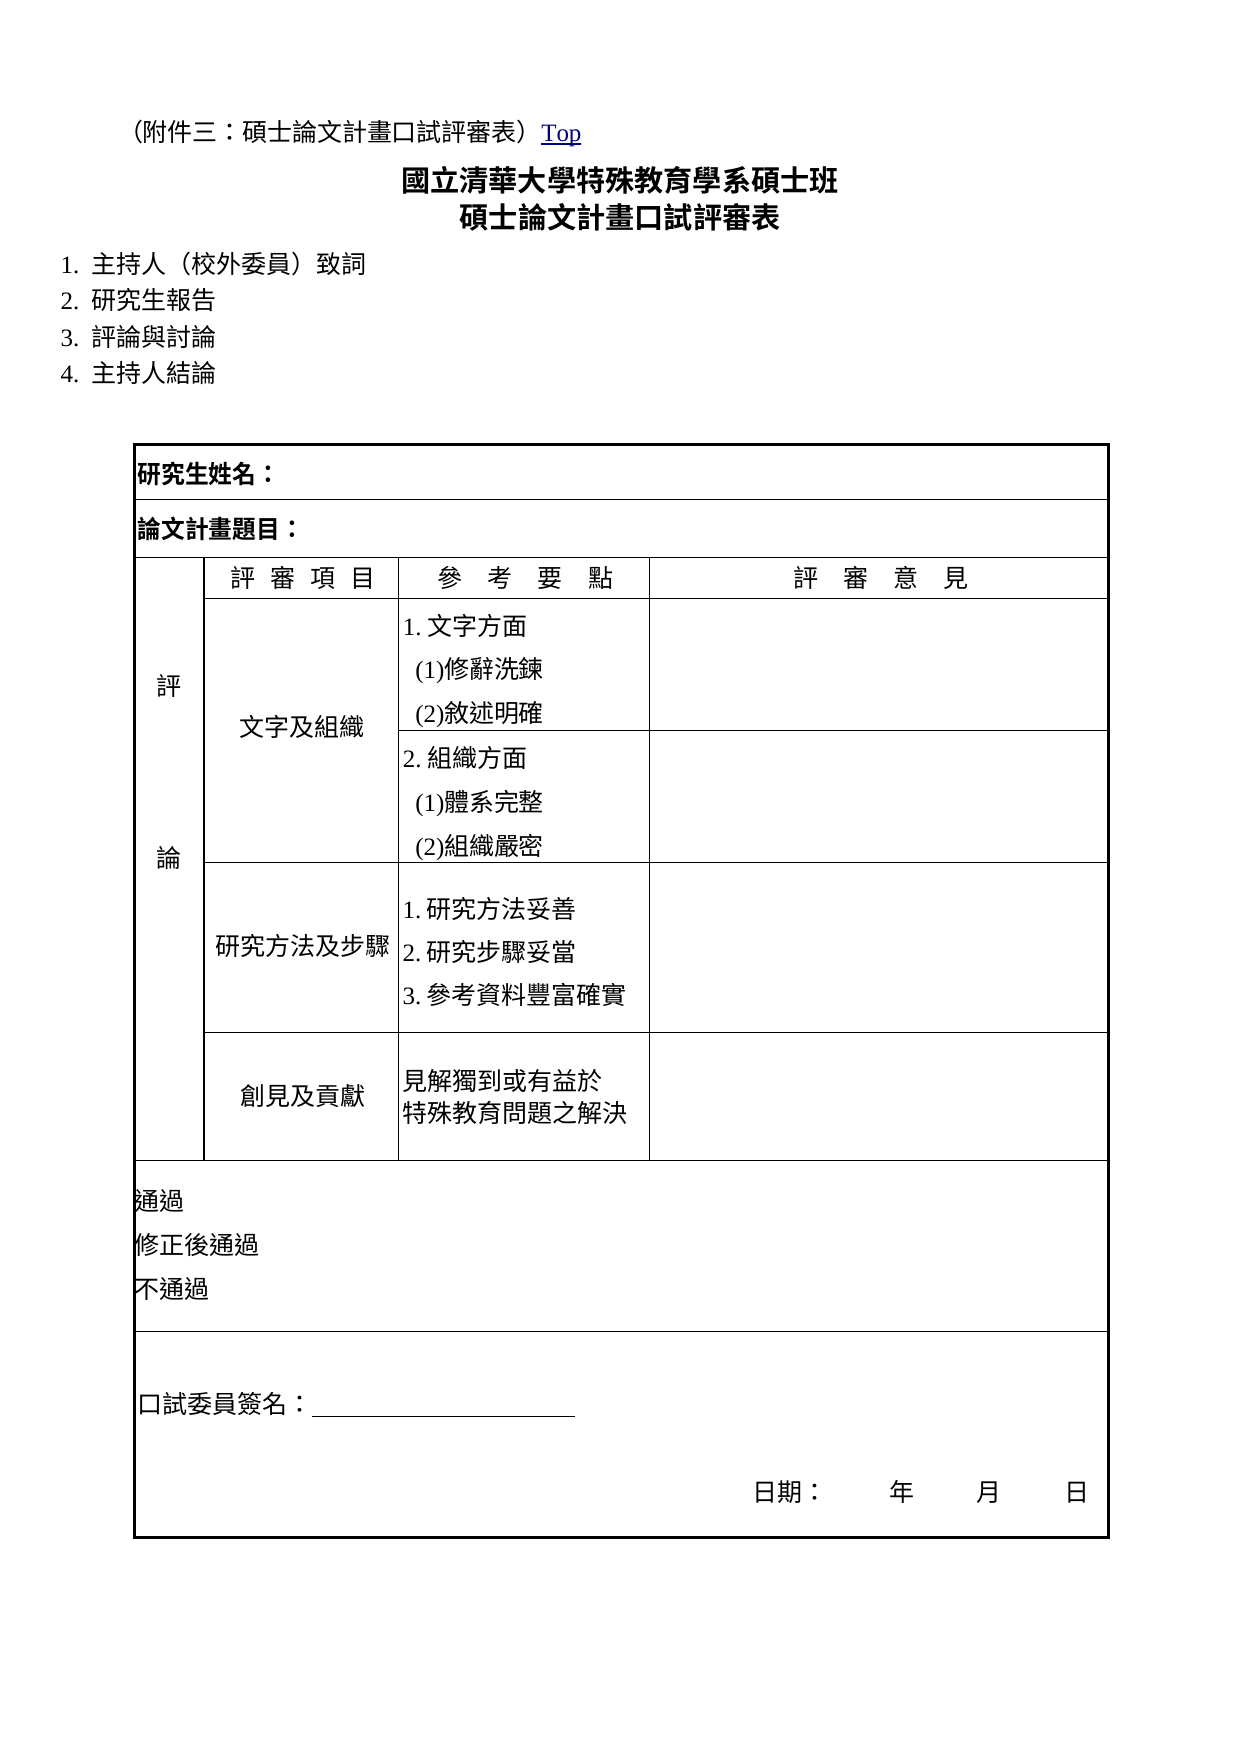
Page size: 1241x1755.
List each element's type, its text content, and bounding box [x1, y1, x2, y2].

table_cell 研究方法及步驟 [205, 863, 398, 1032]
table_cell 點 [581, 558, 649, 598]
subtitle 國立清華大學特殊教育學系碩士班碩士論文計畫口試評審表 [401, 161, 840, 237]
table_cell 日期： [650, 1332, 833, 1536]
table_cell 研究方法妥善 研究步驟妥當 參考資料豐富確實 [399, 863, 649, 1032]
table_cell [650, 599, 1107, 730]
table_cell [929, 1332, 971, 1536]
table_header 研究生姓名： [136, 446, 1107, 499]
table_cell 評 審 項 目 [205, 558, 398, 598]
table_cell 2. 組織方面(1)體系完整(2)組織嚴密 [399, 731, 649, 862]
table_cell [581, 1332, 650, 1536]
table_cell 評 論 [136, 558, 203, 1160]
table_cell [1031, 558, 1107, 598]
list 主持人結論 [60, 356, 1161, 390]
table_cell 1. 文字方面(1)修辭洗鍊(2)敘述明確 [399, 599, 649, 730]
table_cell 論文計畫題目： [136, 500, 1107, 557]
table_cell 意 [877, 558, 929, 598]
list 主持人（校外委員）致詞 [60, 244, 1161, 280]
table_cell 日 [1031, 1332, 1107, 1536]
table_cell [650, 731, 1107, 862]
table_cell 通過 修正後通過 不通過 [136, 1161, 1107, 1331]
text （附件三：碩士論文計畫口試評審表）Top [118, 113, 1161, 149]
table_cell 創見及貢獻 [205, 1033, 398, 1160]
list 研究生報告 [60, 283, 1161, 317]
table_cell [650, 1033, 1107, 1160]
table_cell [650, 863, 1107, 1032]
table_cell 評 [650, 558, 833, 598]
table_cell 參 考 要 [399, 558, 581, 598]
table_cell 文字及組織 [205, 599, 398, 862]
table_cell 口試委員簽名： [136, 1332, 581, 1536]
table_cell 見 [929, 558, 971, 598]
table_cell 見解獨到或有益於 特殊教育問題之解決 [399, 1033, 649, 1160]
table_cell 年 [877, 1332, 929, 1536]
list 評論與討論 [60, 319, 1161, 353]
table_cell 審 [833, 558, 877, 598]
table_cell 月 [971, 1332, 1031, 1536]
table_cell [971, 558, 1031, 598]
table_cell [833, 1332, 877, 1536]
